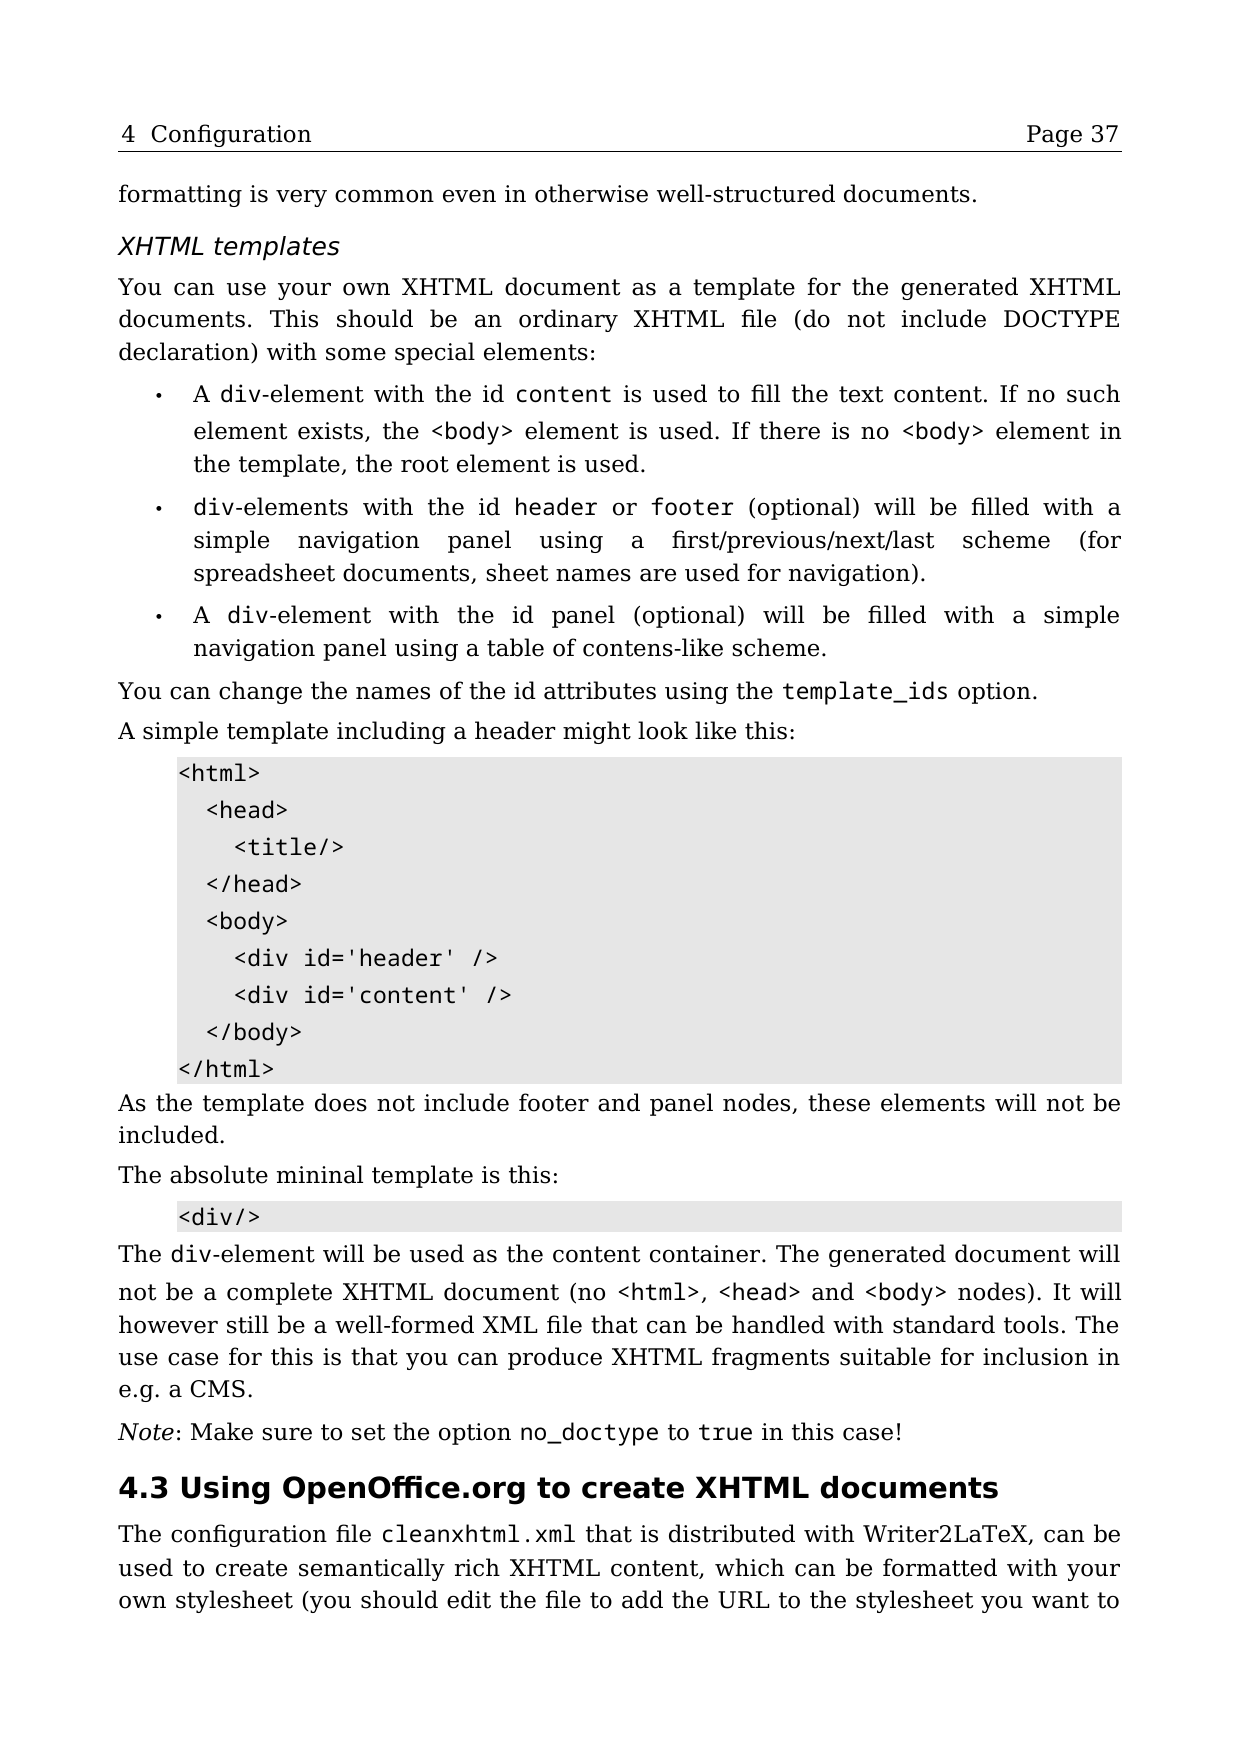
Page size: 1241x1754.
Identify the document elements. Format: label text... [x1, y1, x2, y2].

text The configuration file cleanxhtml.xml that is distributed with Writer2LaTeX, can be used to create semantically rich XHTML content, which can be formatted with your own stylesheet (you should edit the file to add the URL to the stylesheet you want to [118, 1518, 1122, 1614]
text The div-element will be used as the content container. The generated document will not be a complete XHTML document (no <html>, <head> and <body> nodes). It will however still be a well-formed XML file that can be handled with standard tools. The use case for this is that you can produce XHTML fragments suitable for inclusion in e.g. a CMS. [118, 1238, 1122, 1403]
text </head> [177, 868, 1122, 899]
text Note: Make sure to set the option no_doctype to true in this case! [118, 1416, 1122, 1447]
text <div/> [177, 1201, 1122, 1232]
text <html> [177, 757, 1122, 788]
text As the template does not include footer and panel nodes, these elements will not be included. [118, 1090, 1122, 1149]
text You can use your own XHTML document as a template for the generated XHTML documents. This should be an ordinary XHTML file (do not include DOCTYPE declaration) with some special elements: [118, 274, 1122, 366]
text A simple template including a header might look like this: [118, 718, 1122, 745]
text <div id='header' /> [177, 942, 1122, 973]
text <head> [177, 794, 1122, 825]
text You can change the names of the id attributes using the template_ids option. [118, 674, 1122, 706]
text </body> [177, 1016, 1122, 1047]
list div-elements with the id header or footer (optional) will be filled with a simple navigation panel using a first/previous/next/last scheme (for spreadsheet documents, sheet names are used for navigation). [156, 491, 1122, 586]
text <title/> [177, 831, 1122, 862]
text The absolute mininal template is this: [118, 1162, 1122, 1189]
subtitle XHTML templates [118, 232, 1122, 261]
list A div-element with the id content is used to fill the text content. If no such element exists, the <body> element is used. If there is no <body> element in the template, the root element is used. [156, 378, 1122, 478]
text <div id='content' /> [177, 979, 1122, 1010]
text formatting is very common even in otherwise well-structured documents. [118, 181, 1122, 207]
subtitle Using OpenOffice.org to create XHTML documents [118, 1472, 1122, 1506]
text <body> [177, 905, 1122, 936]
text </html> [177, 1053, 1122, 1084]
list A div-element with the id panel (optional) will be filled with a simple navigation panel using a table of contens-like scheme. [156, 599, 1122, 662]
